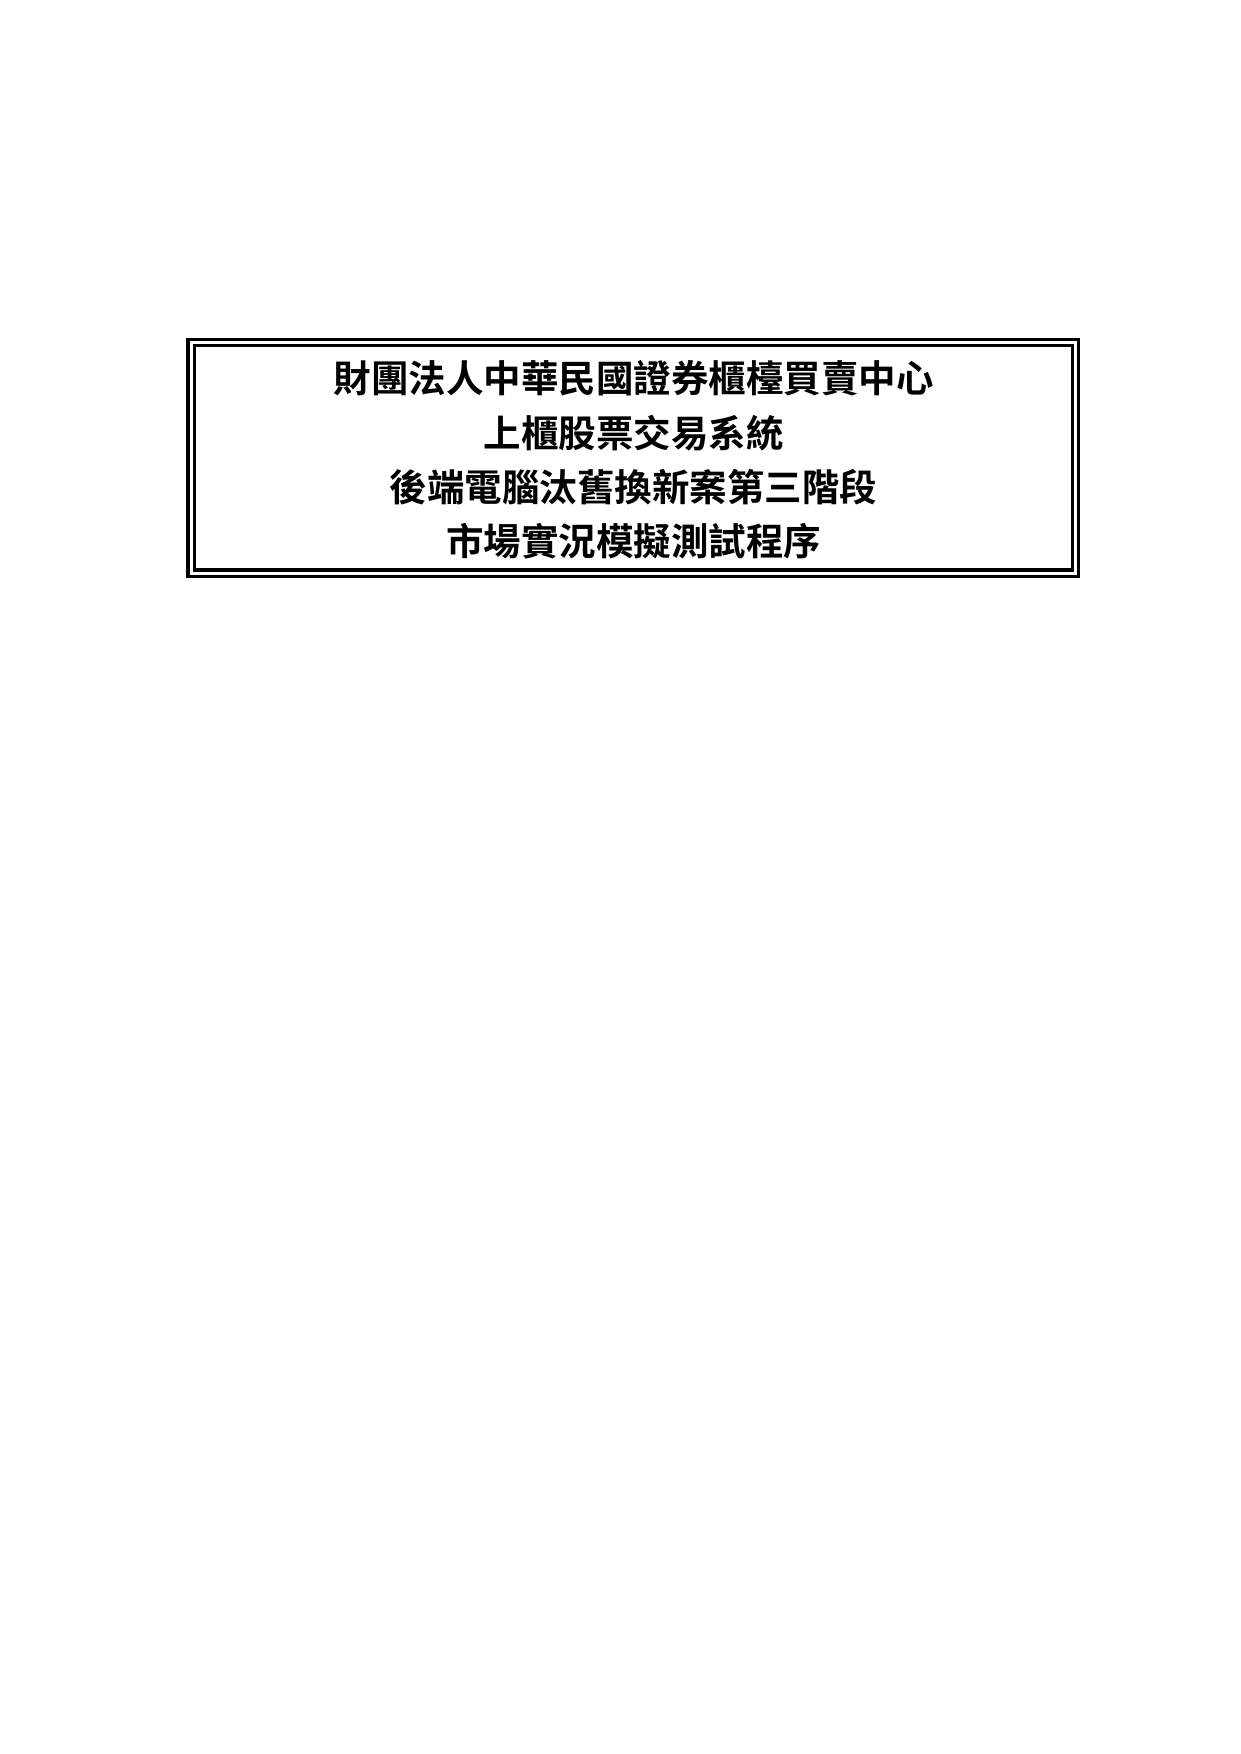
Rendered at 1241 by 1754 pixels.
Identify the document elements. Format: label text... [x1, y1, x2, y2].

text 市場實況模擬測試程序 [190, 501, 1077, 575]
text 財團法人中華民國證券櫃檯買賣中心 [190, 341, 1077, 392]
text 後端電腦汰舊換新案第三階段 [196, 446, 1071, 501]
text 上櫃股票交易系統 [196, 392, 1071, 446]
